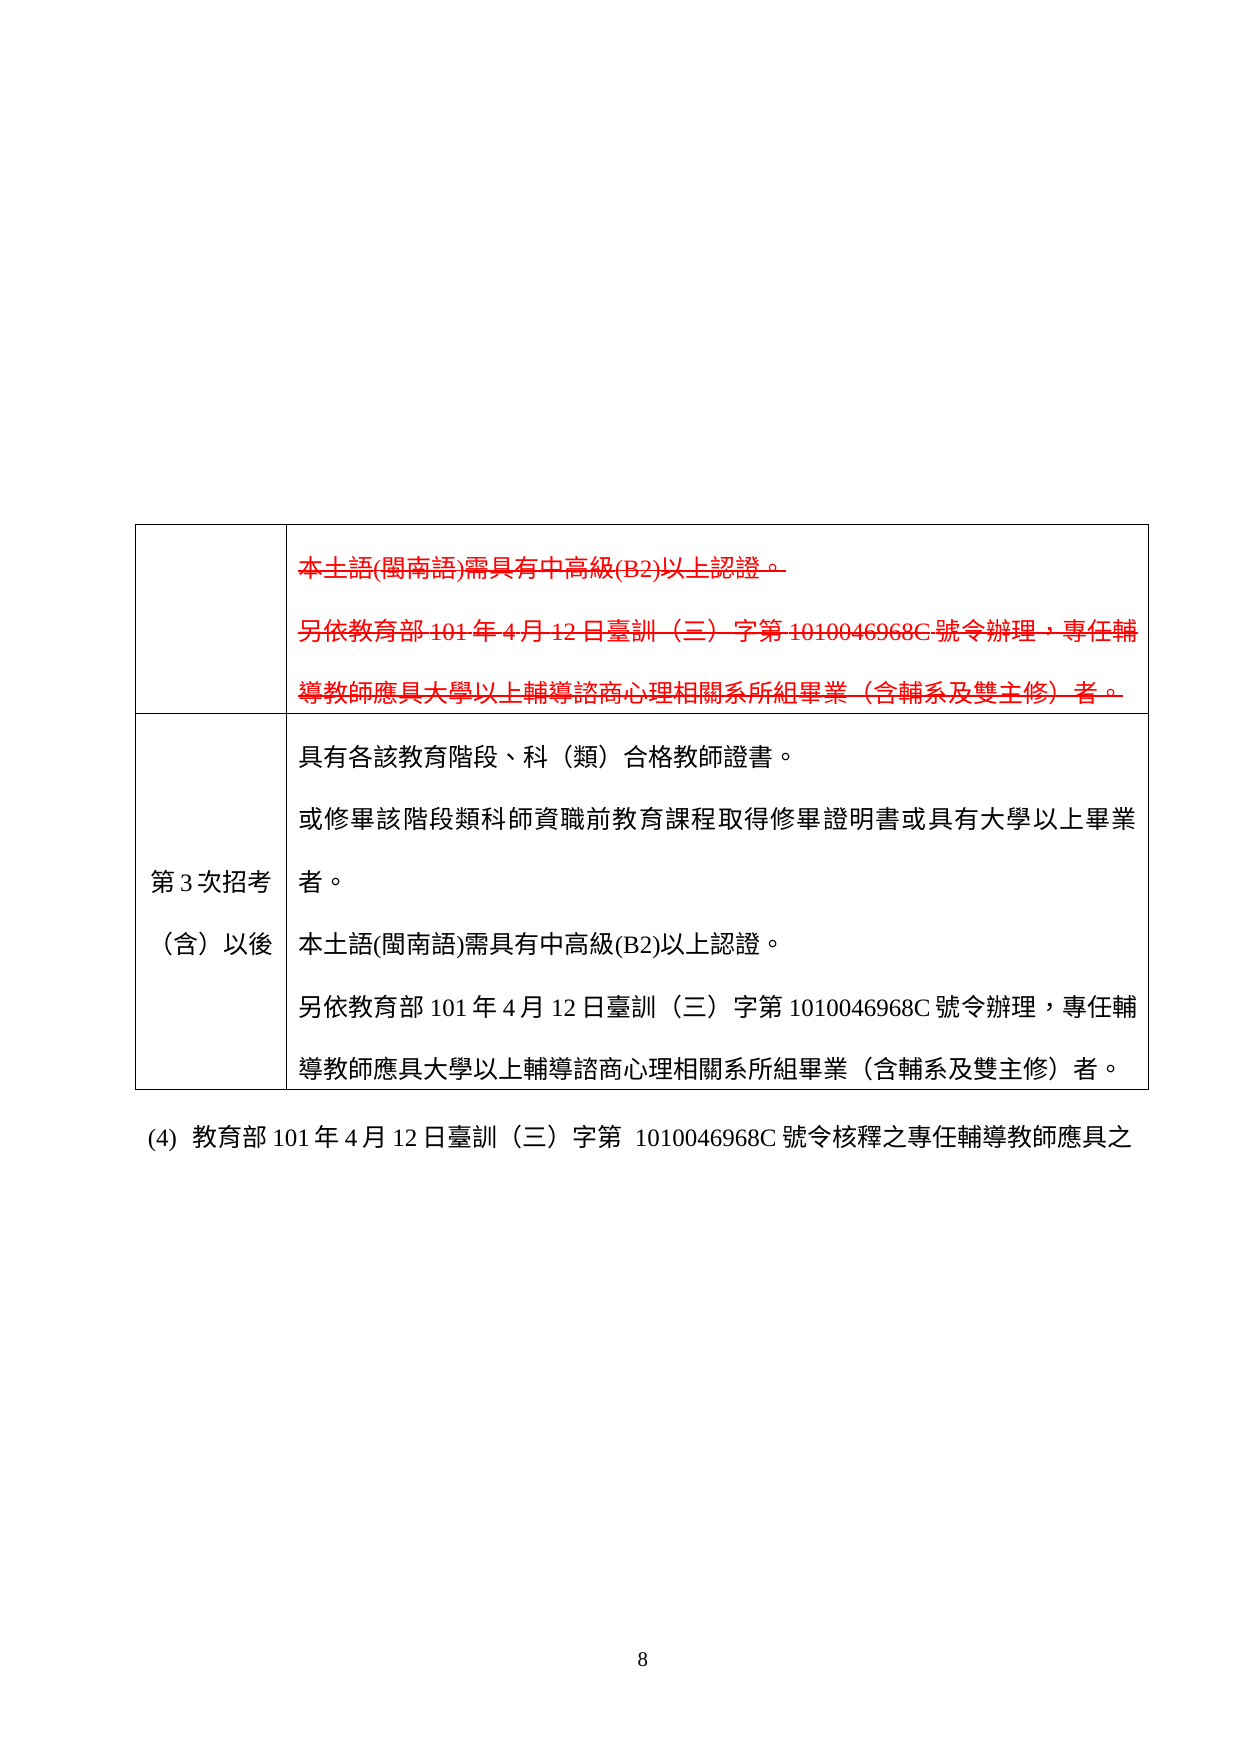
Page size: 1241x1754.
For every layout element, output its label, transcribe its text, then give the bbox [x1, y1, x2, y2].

table_cell 第3次招考（含）以後 [136, 714, 286, 1088]
table_cell 具有各該教育階段、科（類）合格教師證書。 或修畢該階段類科師資職前教育課程取得修畢證明書或具有大學以上畢業者。 本土語(閩南語)需具有中高級(B2)以上認證。 另依教育部101年4月12日臺訓（三）字第1010046968C號令辦理，專任輔導教師應具大學以上輔導諮商心理相關系所組畢業（含輔系及雙主修）者。 [287, 714, 1148, 1088]
list 教育部101年4月12日臺訓（三）字第 1010046968C 號令核釋之專任輔導教師應具之「專業知能」，即第三招後招聘之代理專任輔導教師得不具教師證，但應為輔導諮商心理相關系所組畢業（含輔系及雙主修），又其「輔導諮商心理相關系所組畢業（含輔系及雙主修）」之界定，請依教育部97年7月29日台訓（三）字第0970130623號函及101年6月18日臺訓（三）字第1010112052 號函定義之系所組名稱，包含輔導、諮商、心理、諮商心理、臨床心理系所組（含輔系），並修習過諮商理論與技術（或心理諮商與治療）類3學分、團體輔導與諮商（或團體心理諮商與治療）類2學分、心理衡鑑（含心理測驗）2學分、兒童發展類2學分，及諮商與輔導實習（或臨床心理實習）至少一學期並及格者。 [148, 1094, 1167, 1157]
table_cell 本土語(閩南語)需具有中高級(B2)以上認證。 另依教育部101年4月12日臺訓（三）字第1010046968C號令辦理，專任輔導教師應具大學以上輔導諮商心理相關系所組畢業（含輔系及雙主修）者。 [287, 525, 1148, 712]
table_cell [136, 525, 286, 712]
